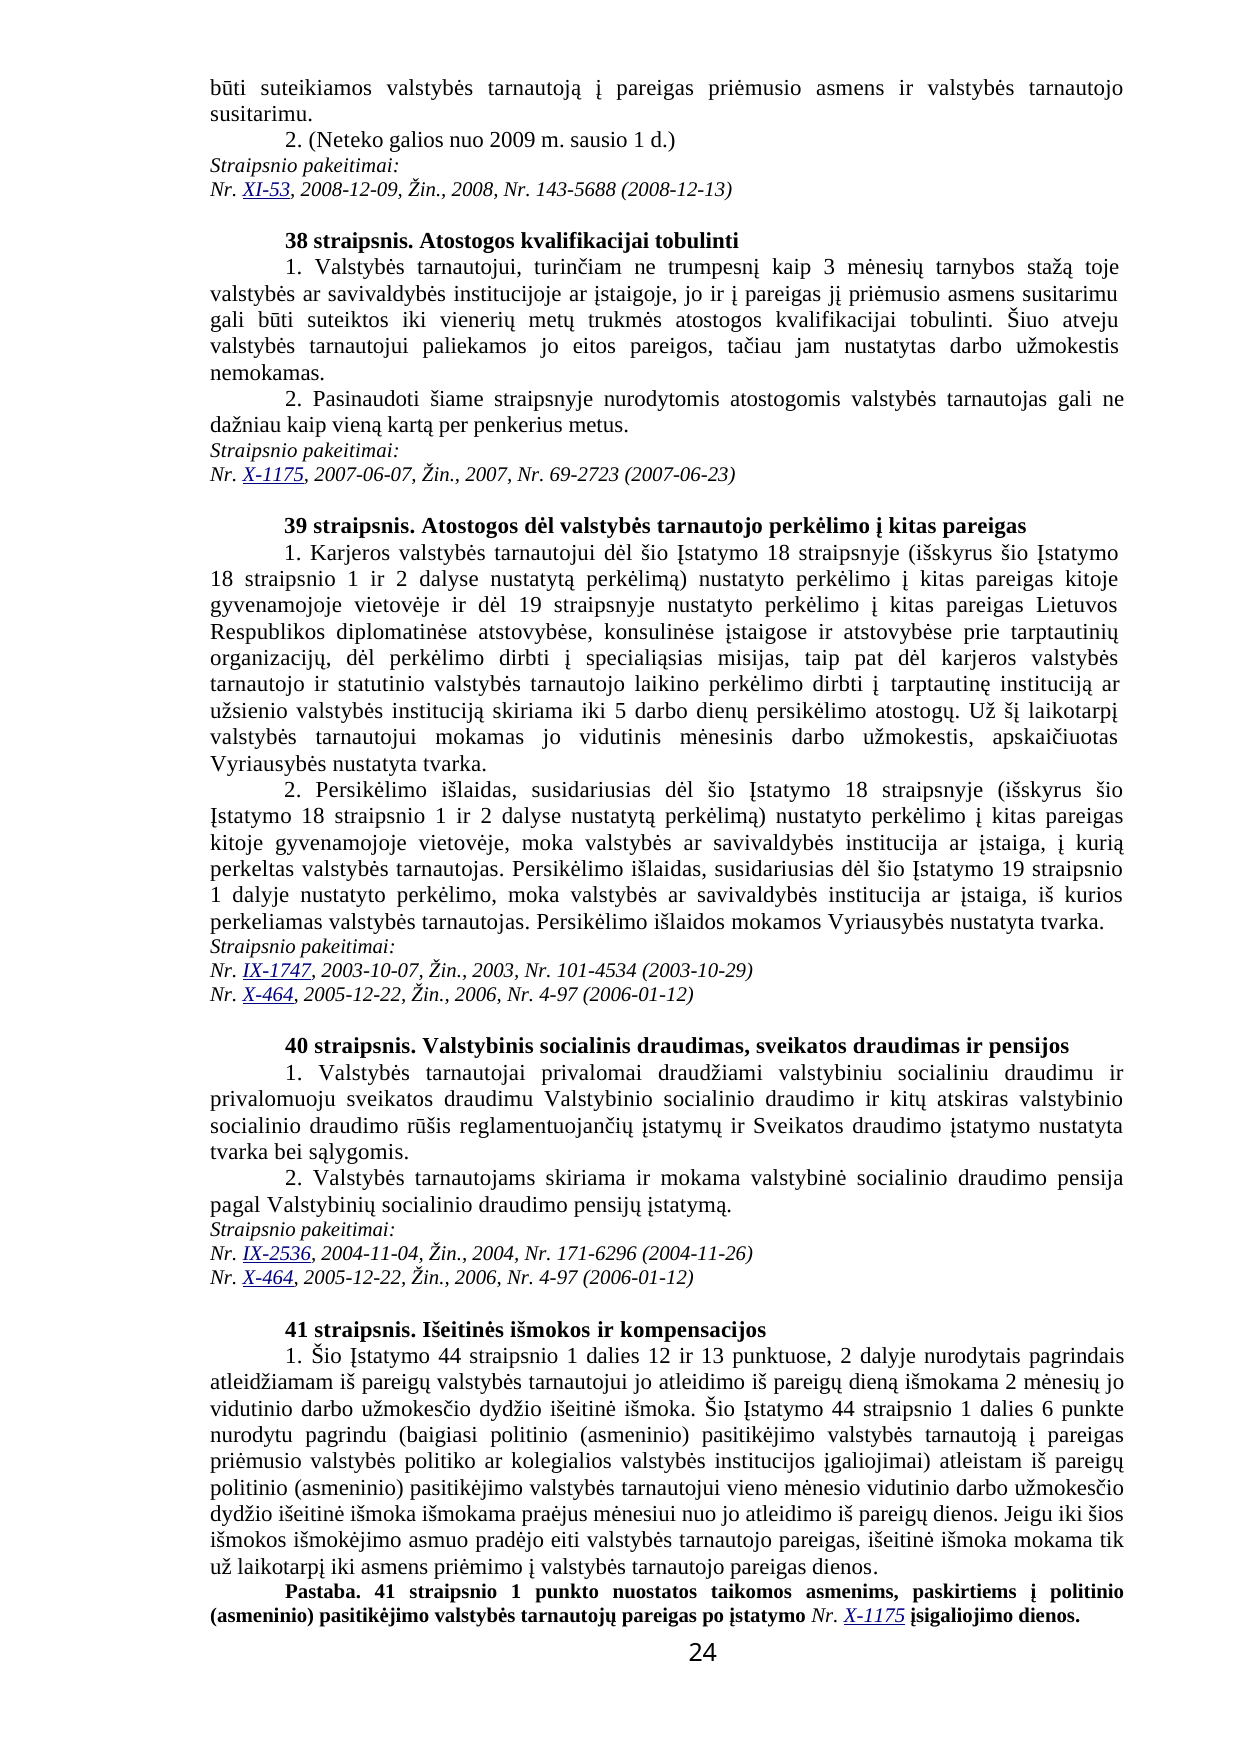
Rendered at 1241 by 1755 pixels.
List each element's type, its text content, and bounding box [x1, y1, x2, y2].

text Nr. IX-1747, 2003-10-07, Žin., 2003, Nr. 101-4534 (2003-10-29) [210, 958, 1120, 982]
text 1. Karjeros valstybės tarnautojui dėl šio Įstatymo 18 straipsnyje (išskyrus šio Įstatymo 18 straipsnio 1 ir 2 dalyse nustatytą perkėlimą) nustatyto perkėlimo į kitas pareigas kitoje gyvenamojoje vietovėje ir dėl 19 straipsnyje nustatyto perkėlimo į kitas pareigas Lietuvos Respublikos diplomatinėse atstovybėse, konsulinėse įstaigose ir atstovybėse prie tarptautinių organizacijų, dėl perkėlimo dirbti į specialiąsias misijas, taip pat dėl karjeros valstybės tarnautojo ir statutinio valstybės tarnautojo laikino perkėlimo dirbti į tarptautinę instituciją ar užsienio valstybės instituciją skiriama iki 5 darbo dienų persikėlimo atostogų. Už šį laikotarpį valstybės tarnautojui mokamas jo vidutinis mėnesinis darbo užmokestis, apskaičiuotas Vyriausybės nustatyta tvarka. [210, 539, 1120, 776]
text būti suteikiamos valstybės tarnautoją į pareigas priėmusio asmens ir valstybės tarnautojo susitarimu. [210, 73, 1126, 126]
text Nr. X-464, 2005-12-22, Žin., 2006, Nr. 4-97 (2006-01-12) [210, 982, 1120, 1006]
text 40 straipsnis. Valstybinis socialinis draudimas, sveikatos draudimas ir pensijos [285, 1033, 1126, 1059]
text 1. Šio Įstatymo 44 straipsnio 1 dalies 12 ir 13 punktuose, 2 dalyje nurodytais pagrindais atleidžiamam iš pareigų valstybės tarnautojui jo atleidimo iš pareigų dieną išmokama 2 mėnesių jo vidutinio darbo užmokesčio dydžio išeitinė išmoka. Šio Įstatymo 44 straipsnio 1 dalies 6 punkte nurodytu pagrindu (baigiasi politinio (asmeninio) pasitikėjimo valstybės tarnautoją į pareigas priėmusio valstybės politiko ar kolegialios valstybės institucijos įgaliojimai) atleistam iš pareigų politinio (asmeninio) pasitikėjimo valstybės tarnautojui vieno mėnesio vidutinio darbo užmokesčio dydžio išeitinė išmoka išmokama praėjus mėnesiui nuo jo atleidimo iš pareigų dienos. Jeigu iki šios išmokos išmokėjimo asmuo pradėjo eiti valstybės tarnautojo pareigas, išeitinė išmoka mokama tik už laikotarpį iki asmens priėmimo į valstybės tarnautojo pareigas dienos. [210, 1342, 1126, 1579]
text 2. (Neteko galios nuo 2009 m. sausio 1 d.) [210, 126, 1126, 153]
text 1. Valstybės tarnautojui, turinčiam ne trumpesnį kaip 3 mėnesių tarnybos stažą toje valstybės ar savivaldybės institucijoje ar įstaigoje, jo ir į pareigas jį priėmusio asmens susitarimu gali būti suteiktos iki vienerių metų trukmės atostogos kvalifikacijai tobulinti. Šiuo atveju valstybės tarnautojui paliekamos jo eitos pareigos, tačiau jam nustatytas darbo užmokestis nemokamas. [210, 253, 1120, 385]
text 41 straipsnis. Išeitinės išmokos ir kompensacijos [210, 1316, 1126, 1342]
text 2. Valstybės tarnautojams skiriama ir mokama valstybinė socialinio draudimo pensija pagal Valstybinių socialinio draudimo pensijų įstatymą. [210, 1164, 1126, 1217]
text Straipsnio pakeitimai: [210, 153, 1120, 177]
text Straipsnio pakeitimai: [210, 1217, 1126, 1241]
text Pastaba. 41 straipsnio 1 punkto nuostatos taikomos asmenims, paskirtiems į politinio (asmeninio) pasitikėjimo valstybės tarnautojų pareigas po įstatymo Nr. X-1175 įsigaliojimo dienos. [210, 1579, 1126, 1627]
text Straipsnio pakeitimai: [210, 438, 1120, 462]
text 2. Pasinaudoti šiame straipsnyje nurodytomis atostogomis valstybės tarnautojas gali ne dažniau kaip vieną kartą per penkerius metus. [210, 385, 1126, 438]
text 1. Valstybės tarnautojai privalomai draudžiami valstybiniu socialiniu draudimu ir privalomuoju sveikatos draudimu Valstybinio socialinio draudimo ir kitų atskiras valstybinio socialinio draudimo rūšis reglamentuojančių įstatymų ir Sveikatos draudimo įstatymo nustatyta tvarka bei sąlygomis. [210, 1059, 1126, 1164]
text 39 straipsnis. Atostogos dėl valstybės tarnautojo perkėlimo į kitas pareigas [210, 512, 1120, 539]
text Nr. X-464, 2005-12-22, Žin., 2006, Nr. 4-97 (2006-01-12) [210, 1265, 1120, 1289]
text 38 straipsnis. Atostogos kvalifikacijai tobulinti [210, 227, 1120, 253]
text Straipsnio pakeitimai: [210, 934, 1126, 958]
text 2. Persikėlimo išlaidas, susidariusias dėl šio Įstatymo 18 straipsnyje (išskyrus šio Įstatymo 18 straipsnio 1 ir 2 dalyse nustatytą perkėlimą) nustatyto perkėlimo į kitas pareigas kitoje gyvenamojoje vietovėje, moka valstybės ar savivaldybės institucija ar įstaiga, į kurią perkeltas valstybės tarnautojas. Persikėlimo išlaidas, susidariusias dėl šio Įstatymo 19 straipsnio 1 dalyje nustatyto perkėlimo, moka valstybės ar savivaldybės institucija ar įstaiga, iš kurios perkeliamas valstybės tarnautojas. Persikėlimo išlaidos mokamos Vyriausybės nustatyta tvarka. [210, 776, 1126, 934]
text Nr. XI-53, 2008-12-09, Žin., 2008, Nr. 143-5688 (2008-12-13) [210, 177, 1120, 201]
text Nr. IX-2536, 2004-11-04, Žin., 2004, Nr. 171-6296 (2004-11-26) [210, 1241, 1120, 1265]
text Nr. X-1175, 2007-06-07, Žin., 2007, Nr. 69-2723 (2007-06-23) [210, 462, 1120, 486]
